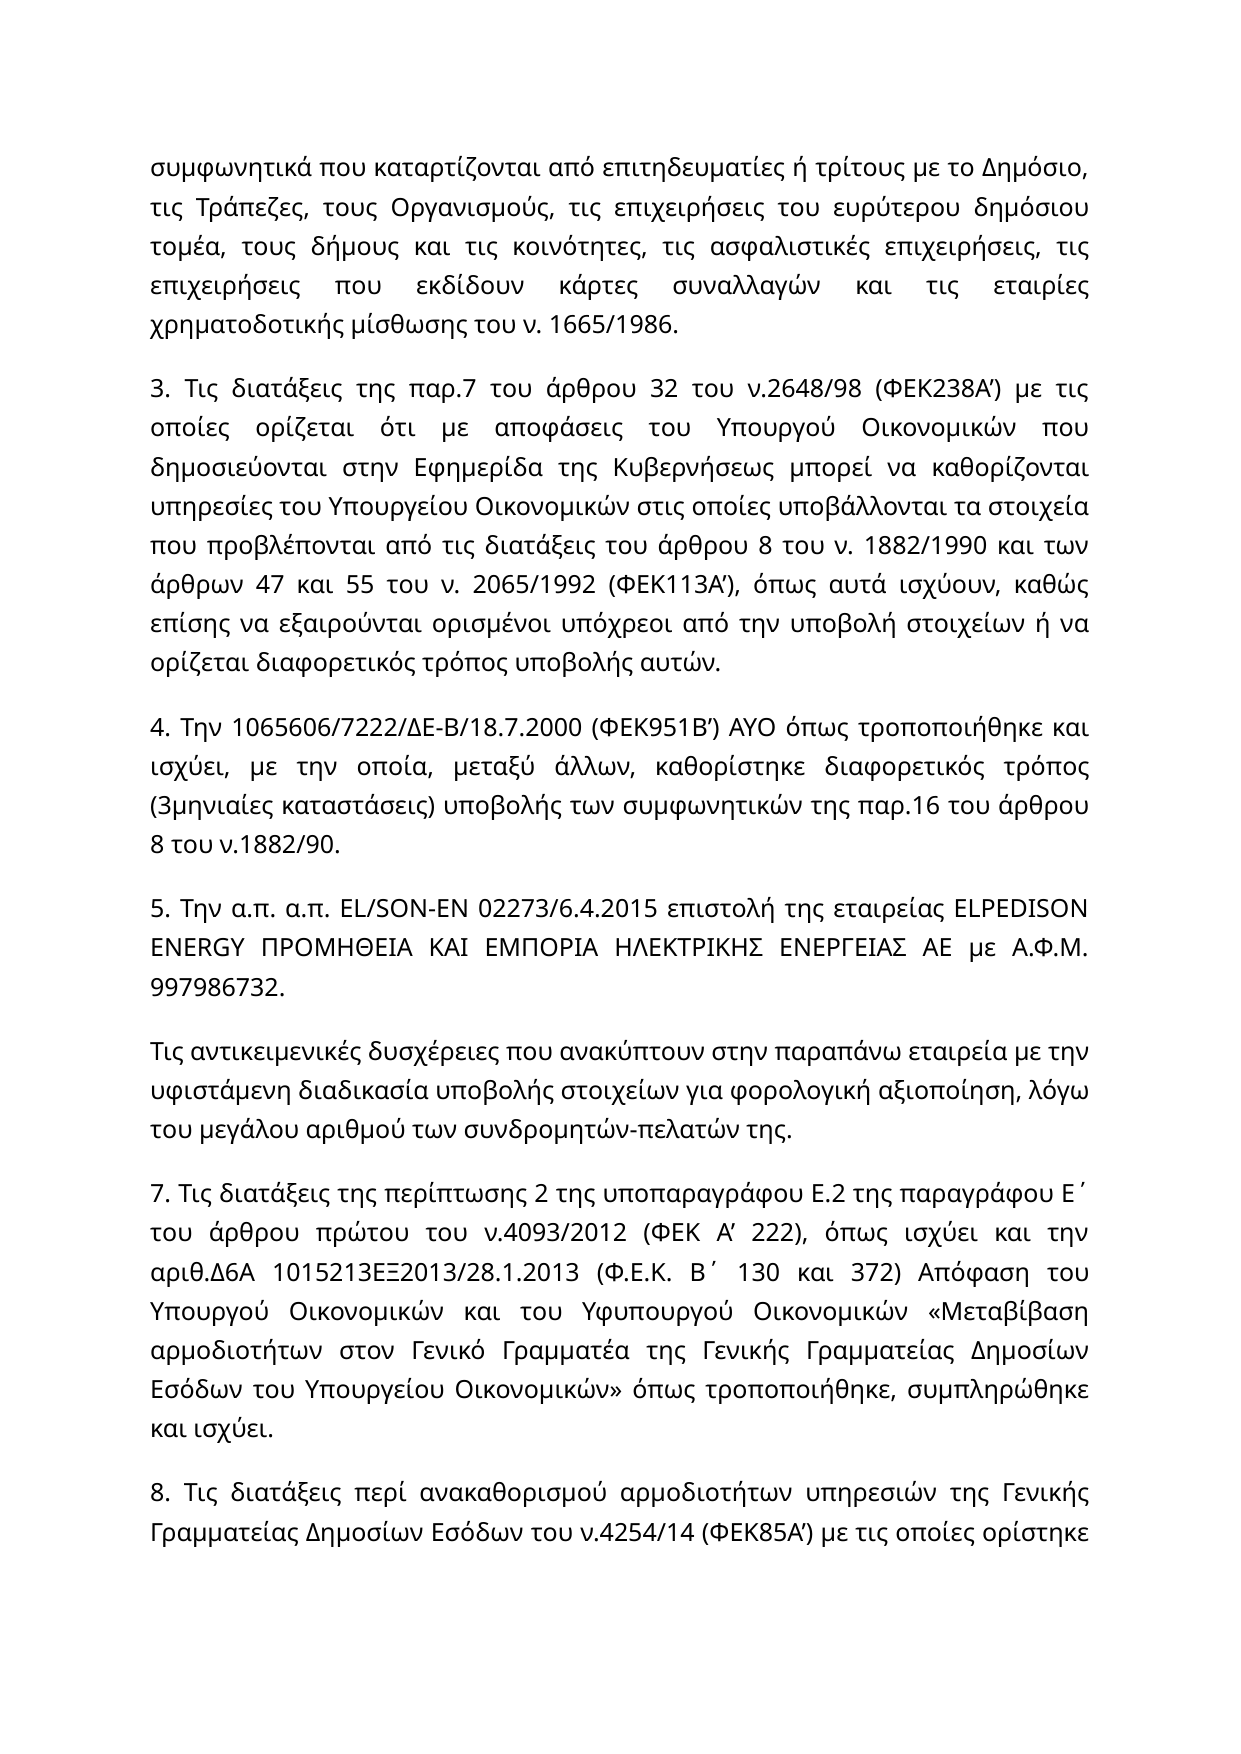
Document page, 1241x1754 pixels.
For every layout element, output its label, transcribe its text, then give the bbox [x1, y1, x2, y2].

text συμφωνητικά που καταρτίζονται από επιτηδευματίες ή τρίτους με το Δημόσιο, τις Τράπεζες, τους Οργανισμούς, τις επιχειρήσεις του ευρύτερου δημόσιου τομέα, τους δήμους και τις κοινότητες, τις ασφαλιστικές επιχειρήσεις, τις επιχειρήσεις που εκδίδουν κάρτες συναλλαγών και τις εταιρίες χρηματοδοτικής μίσθωσης του ν. 1665/1986. [150, 150, 1090, 341]
text Τις αντικειμενικές δυσχέρειες που ανακύπτουν στην παραπάνω εταιρεία με την υφιστάμενη διαδικασία υποβολής στοιχείων για φορολογική αξιοποίηση, λόγω του μεγάλου αριθμού των συνδρομητών-πελατών της. [150, 1033, 1090, 1146]
text 3. Τις διατάξεις της παρ.7 του άρθρου 32 του ν.2648/98 (ΦΕΚ238Α’) με τις οποίες ορίζεται ότι με αποφάσεις του Υπουργού Οικονομικών που δημοσιεύονται στην Εφημερίδα της Κυβερνήσεως μπορεί να καθορίζονται υπηρεσίες του Υπουργείου Οικονομικών στις οποίες υποβάλλονται τα στοιχεία που προβλέπονται από τις διατάξεις του άρθρου 8 του ν. 1882/1990 και των άρθρων 47 και 55 του ν. 2065/1992 (ΦΕΚ113Α’), όπως αυτά ισχύουν, καθώς επίσης να εξαιρούνται ορισμένοι υπόχρεοι από την υποβολή στοιχείων ή να ορίζεται διαφορετικός τρόπος υποβολής αυτών. [150, 371, 1090, 679]
text 8. Τις διατάξεις περί ανακαθορισμού αρμοδιοτήτων υπηρεσιών της Γενικής Γραμματείας Δημοσίων Εσόδων του ν.4254/14 (ΦΕΚ85Α’) με τις οποίες ορίστηκε [150, 1475, 1090, 1548]
text 5. Την α.π. α.π. EL/SON-EN 02273/6.4.2015 επιστολή της εταιρείας ELPEDISON ENERGY ΠΡΟΜΗΘΕΙΑ ΚΑΙ ΕΜΠΟΡΙΑ ΗΛΕΚΤΡΙΚΗΣ ΕΝΕΡΓΕΙΑΣ ΑΕ με Α.Φ.Μ. 997986732. [150, 891, 1090, 1003]
text 4. Την 1065606/7222/ΔΕ-Β/18.7.2000 (ΦΕΚ951Β’) ΑΥΟ όπως τροποποιήθηκε και ισχύει, με την οποία, μεταξύ άλλων, καθορίστηκε διαφορετικός τρόπος (3μηνιαίες καταστάσεις) υποβολής των συμφωνητικών της παρ.16 του άρθρου 8 του ν.1882/90. [150, 709, 1090, 861]
text 7. Τις διατάξεις της περίπτωσης 2 της υποπαραγράφου Ε.2 της παραγράφου Ε΄ του άρθρου πρώτου του ν.4093/2012 (ΦΕΚ Α’ 222), όπως ισχύει και την αριθ.Δ6Α 1015213ΕΞ2013/28.1.2013 (Φ.Ε.Κ. Β΄ 130 και 372) Απόφαση του Υπουργού Οικονομικών και του Υφυπουργού Οικονομικών «Μεταβίβαση αρμοδιοτήτων στον Γενικό Γραμματέα της Γενικής Γραμματείας Δημοσίων Εσόδων του Υπουργείου Οικονομικών» όπως τροποποιήθηκε, συμπληρώθηκε και ισχύει. [150, 1176, 1090, 1445]
